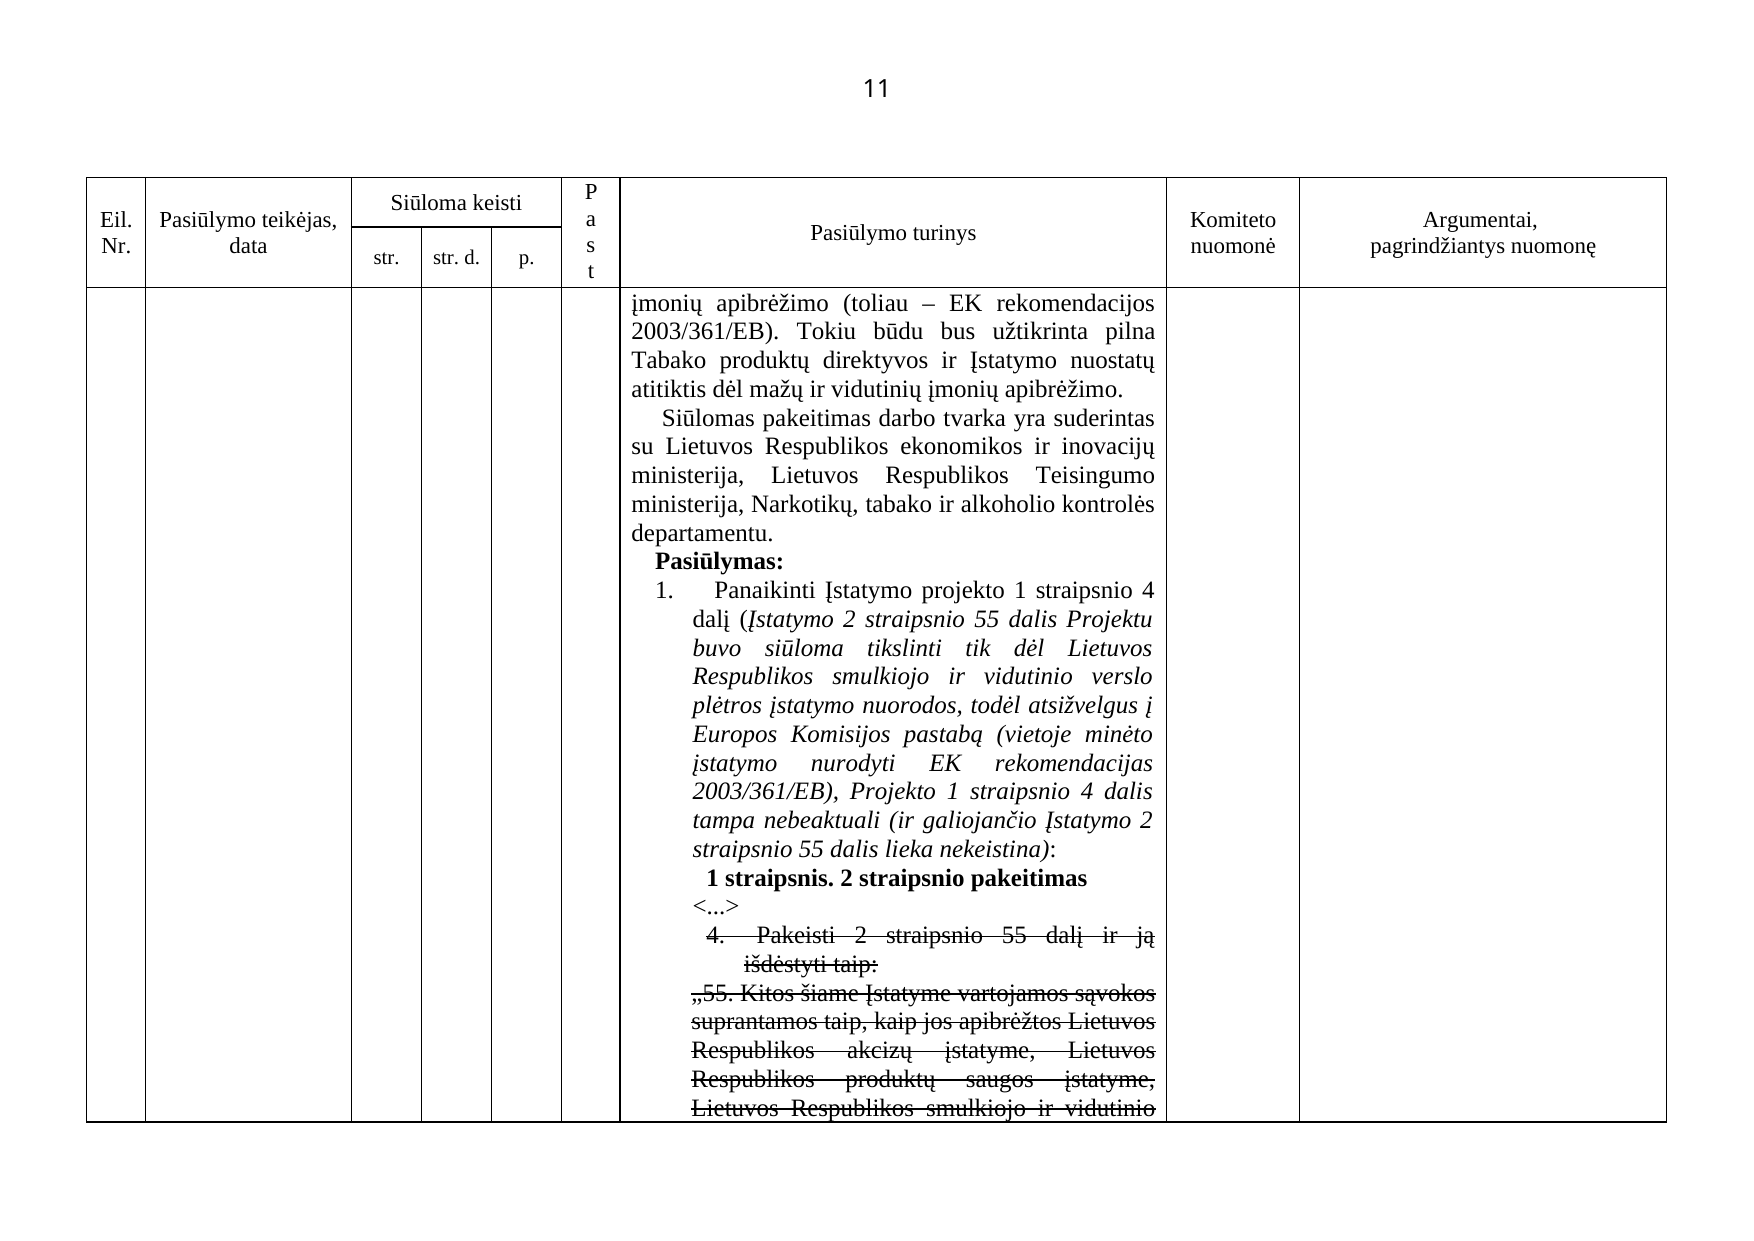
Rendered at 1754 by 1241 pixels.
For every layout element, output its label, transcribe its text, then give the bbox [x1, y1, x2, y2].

table_cell [1300, 288, 1666, 1121]
table_cell [422, 288, 491, 1121]
table_cell [146, 288, 351, 1121]
table_header Pastabos [562, 178, 619, 287]
table_header Eil. Nr. [87, 178, 145, 287]
table_cell įmonių apibrėžimo (toliau – EK rekomendacijos 2003/361/EB). Tokiu būdu bus užtikrinta pilna Tabako produktų direktyvos ir Įstatymo nuostatų atitiktis dėl mažų ir vidutinių įmonių apibrėžimo. Siūlomas pakeitimas darbo tvarka yra suderintas su Lietuvos Respublikos ekonomikos ir inovacijų ministerija, Lietuvos Respublikos Teisingumo ministerija, Narkotikų, tabako ir alkoholio kontrolės departamentu. Pasiūlymas: 1. Panaikinti Įstatymo projekto 1 straipsnio 4 dalį (Įstatymo 2 straipsnio 55 dalis Projektu buvo siūloma tikslinti tik dėl Lietuvos Respublikos smulkiojo ir vidutinio verslo plėtros įstatymo nuorodos, todėl atsižvelgus į Europos Komisijos pastabą (vietoje minėto įstatymo nurodyti EK rekomendacijas 2003/361/EB), Projekto 1 straipsnio 4 dalis tampa nebeaktuali (ir galiojančio Įstatymo 2 straipsnio 55 dalis lieka nekeistina): 1 straipsnis. 2 straipsnio pakeitimas <...> 4. Pakeisti 2 straipsnio 55 dalį ir ją išdėstyti taip: „55. Kitos šiame Įstatyme vartojamos sąvokos suprantamos taip, kaip jos apibrėžtos Lietuvos Respublikos akcizų įstatyme, Lietuvos Respublikos produktų saugos įstatyme, Lietuvos Respublikos smulkiojo ir vidutinio [621, 288, 1166, 1121]
table_header Siūloma keisti [352, 178, 561, 226]
table_header Argumentai, pagrindžiantys nuomonę [1300, 178, 1666, 287]
table_cell [87, 288, 145, 1121]
table_cell [1167, 288, 1299, 1121]
table_cell str. [352, 228, 421, 287]
table_header Pasiūlymo turinys [621, 178, 1166, 287]
table_cell p. [492, 228, 561, 287]
table_header Pasiūlymo teikėjas, data [146, 178, 351, 287]
table_cell [562, 288, 619, 1121]
table_header Komiteto nuomonė [1167, 178, 1299, 287]
table_cell str. d. [422, 228, 491, 287]
table_cell [492, 288, 561, 1121]
table_cell [352, 288, 421, 1121]
